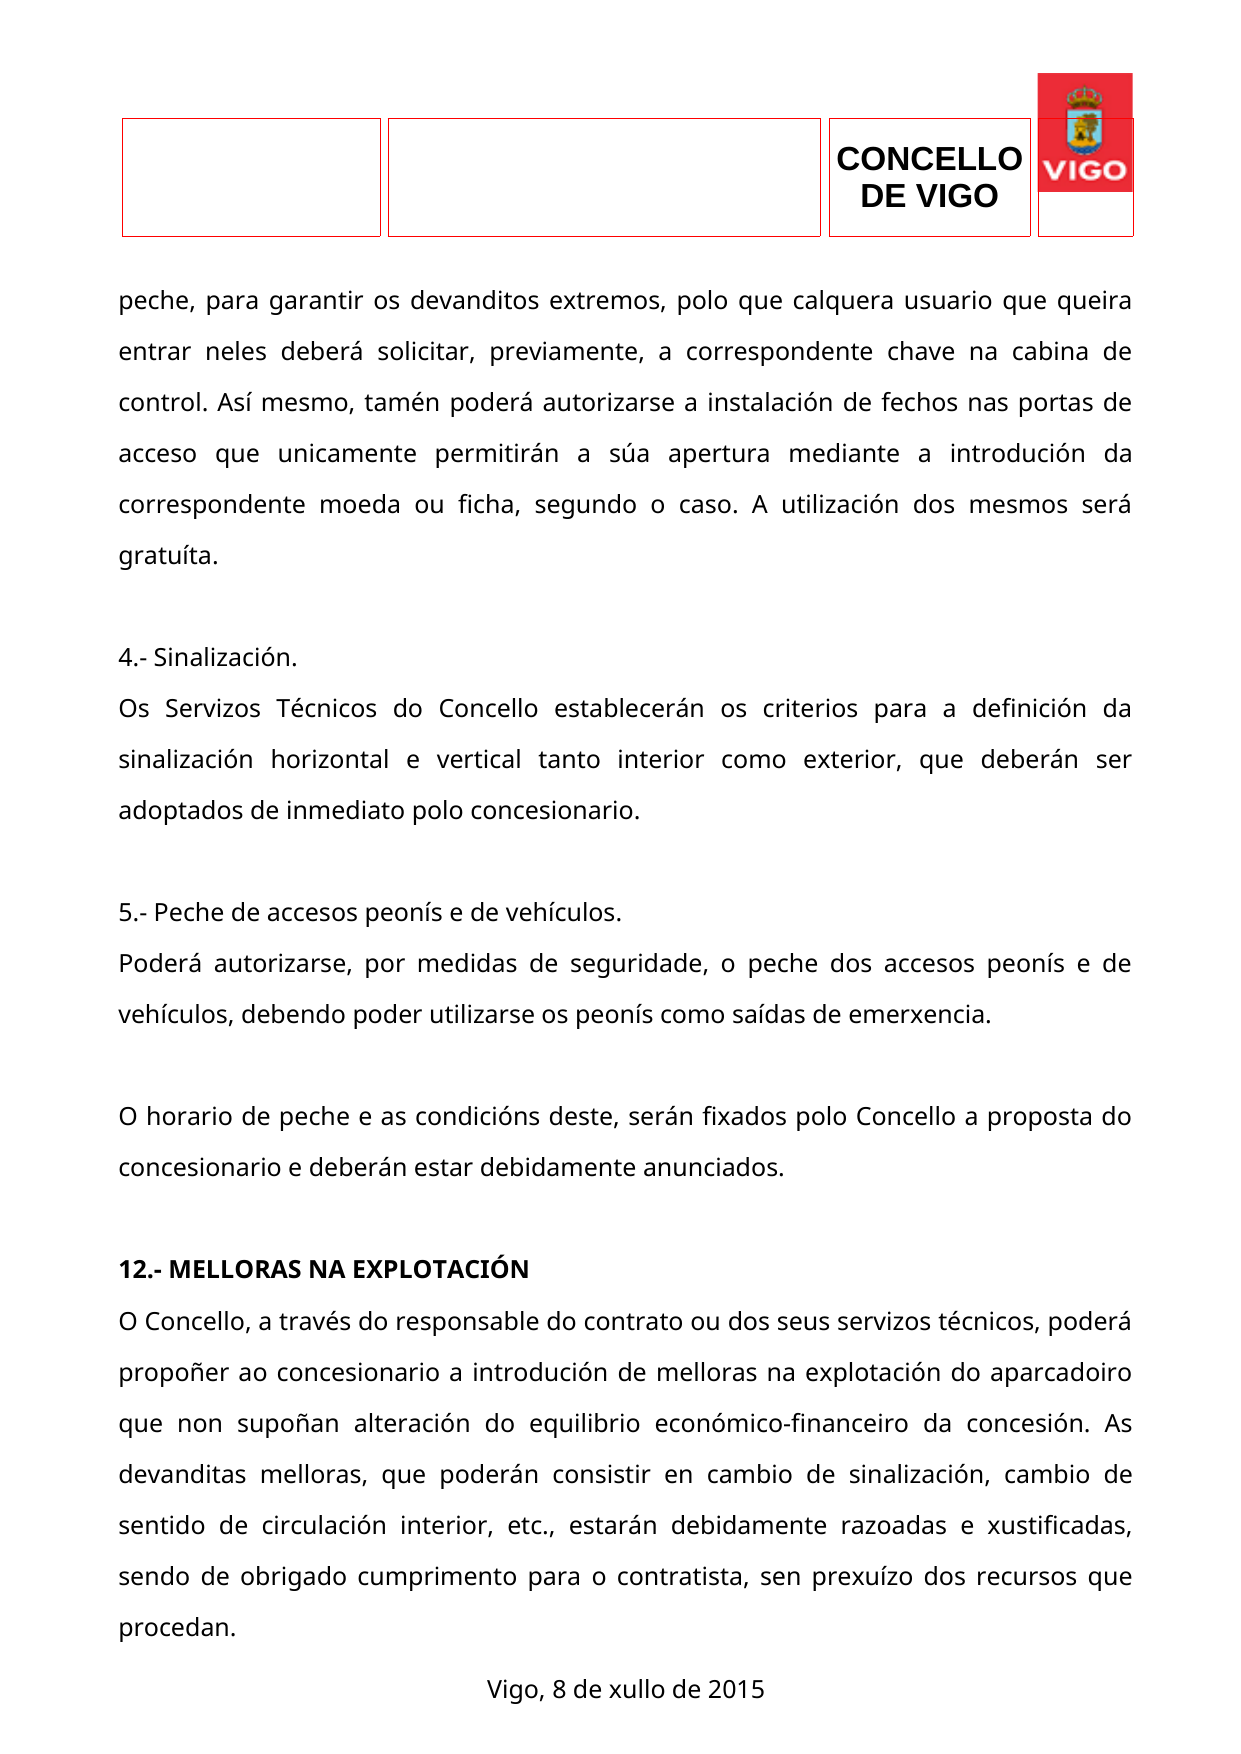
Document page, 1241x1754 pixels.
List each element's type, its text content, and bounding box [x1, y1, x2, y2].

text Vigo, 8 de xullo de 2015 [118, 1672, 1134, 1706]
text O horario de peche e as condicións deste, serán fixados polo Concello a proposta do concesionario e deberán estar debidamente anunciados. [118, 1099, 1134, 1184]
text O Concello, a través do responsable do contrato ou dos seus servizos técnicos, poderá propoñer ao concesionario a introdución de melloras na explotación do aparcadoiro que non supoñan alteración do equilibrio económico-financeiro da concesión. As devanditas melloras, que poderán consistir en cambio de sinalización, cambio de sentido de circulación interior, etc., estarán debidamente razoadas e xustificadas, sendo de obrigado cumprimento para o contratista, sen prexuízo dos recursos que procedan. [118, 1303, 1134, 1643]
text 12.- MELLORAS NA EXPLOTACIÓN [118, 1252, 1134, 1286]
text 4.- Sinalización. [118, 639, 1134, 674]
text Poderá autorizarse, por medidas de seguridade, o peche dos accesos peonís e de vehículos, debendo poder utilizarse os peonís como saídas de emerxencia. [118, 946, 1134, 1031]
text Os Servizos Técnicos do Concello establecerán os criterios para a definición da sinalización horizontal e vertical tanto interior como exterior, que deberán ser adoptados de inmediato polo concesionario. [118, 691, 1134, 827]
picture [1037, 73, 1133, 118]
picture [1039, 119, 1133, 192]
text peche, para garantir os devanditos extremos, polo que calquera usuario que queira entrar neles deberá solicitar, previamente, a correspondente chave na cabina de control. Así mesmo, tamén poderá autorizarse a instalación de fechos nas portas de acceso que unicamente permitirán a súa apertura mediante a introdución da correspondente moeda ou ficha, segundo o caso. A utilización dos mesmos será gratuíta. [118, 282, 1134, 572]
text 5.- Peche de accesos peonís e de vehículos. [118, 895, 1134, 929]
